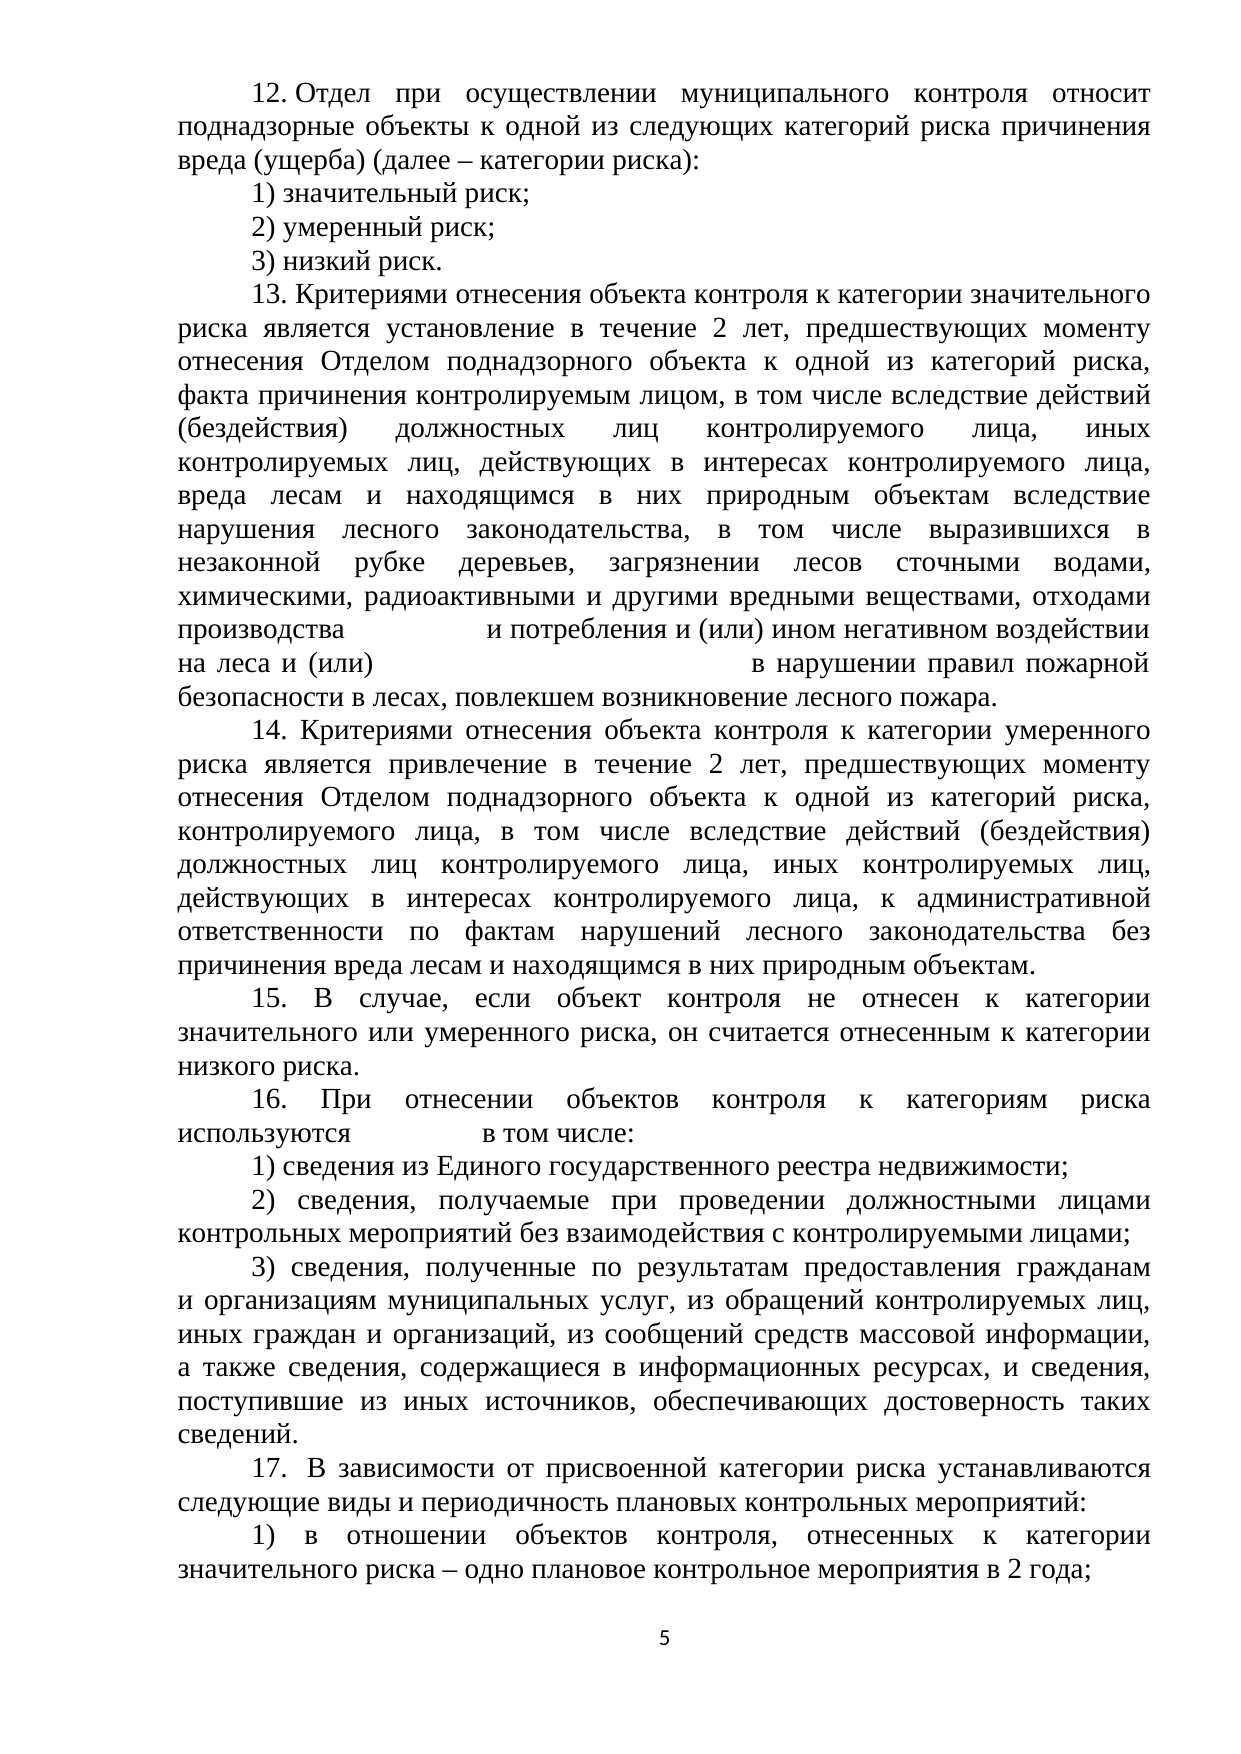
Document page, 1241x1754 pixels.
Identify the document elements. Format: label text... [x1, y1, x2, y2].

text 16. При отнесении объектов контроля к категориям риска используются в том числе: [177, 1081, 1152, 1148]
text 3) сведения, полученные по результатам предоставления гражданам и организациям муниципальных услуг, из обращений контролируемых лиц, иных граждан и организаций, из сообщений средств массовой информации, а также сведения, содержащиеся в информационных ресурсах, и сведения, поступившие из иных источников, обеспечивающих достоверность таких сведений. [177, 1249, 1152, 1450]
text 1) в отношении объектов контроля, отнесенных к категории значительного риска – одно плановое контрольное мероприятия в 2 года; [177, 1517, 1152, 1584]
text 14. Критериями отнесения объекта контроля к категории умеренного риска является привлечение в течение 2 лет, предшествующих моменту отнесения Отделом поднадзорного объекта к одной из категорий риска, контролируемого лица, в том числе вследствие действий (бездействия) должностных лиц контролируемого лица, иных контролируемых лиц, действующих в интересах контролируемого лица, к административной ответственности по фактам нарушений лесного законодательства без причинения вреда лесам и находящимся в них природным объектам. [177, 712, 1152, 981]
text 13. Критериями отнесения объекта контроля к категории значительного риска является установление в течение 2 лет, предшествующих моменту отнесения Отделом поднадзорного объекта к одной из категорий риска, факта причинения контролируемым лицом, в том числе вследствие действий (бездействия) должностных лиц контролируемого лица, иных контролируемых лиц, действующих в интересах контролируемого лица, вреда лесам и находящимся в них природным объектам вследствие нарушения лесного законодательства, в том числе выразившихся в незаконной рубке деревьев, загрязнении лесов сточными водами, химическими, радиоактивными и другими вредными веществами, отходами производства и потребления и (или) ином негативном воздействии на леса и (или) в нарушении правил пожарной безопасности в лесах, повлекшем возникновение лесного пожара. [177, 276, 1152, 712]
text 17. В зависимости от присвоенной категории риска устанавливаются следующие виды и периодичность плановых контрольных мероприятий: [177, 1450, 1152, 1517]
text 15. В случае, если объект контроля не отнесен к категории значительного или умеренного риска, он считается отнесенным к категории низкого риска. [177, 981, 1152, 1081]
text 1) значительный риск; [177, 176, 1152, 209]
text 3) низкий риск. [177, 243, 1152, 276]
text 2) умеренный риск; [177, 209, 1152, 243]
text 1) сведения из Единого государственного реестра недвижимости; [177, 1148, 1152, 1182]
text 12. Отдел при осуществлении муниципального контроля относит поднадзорные объекты к одной из следующих категорий риска причинения вреда (ущерба) (далее – категории риска): [177, 75, 1152, 176]
text 2) сведения, получаемые при проведении должностными лицами контрольных мероприятий без взаимодействия с контролируемыми лицами; [177, 1182, 1152, 1249]
